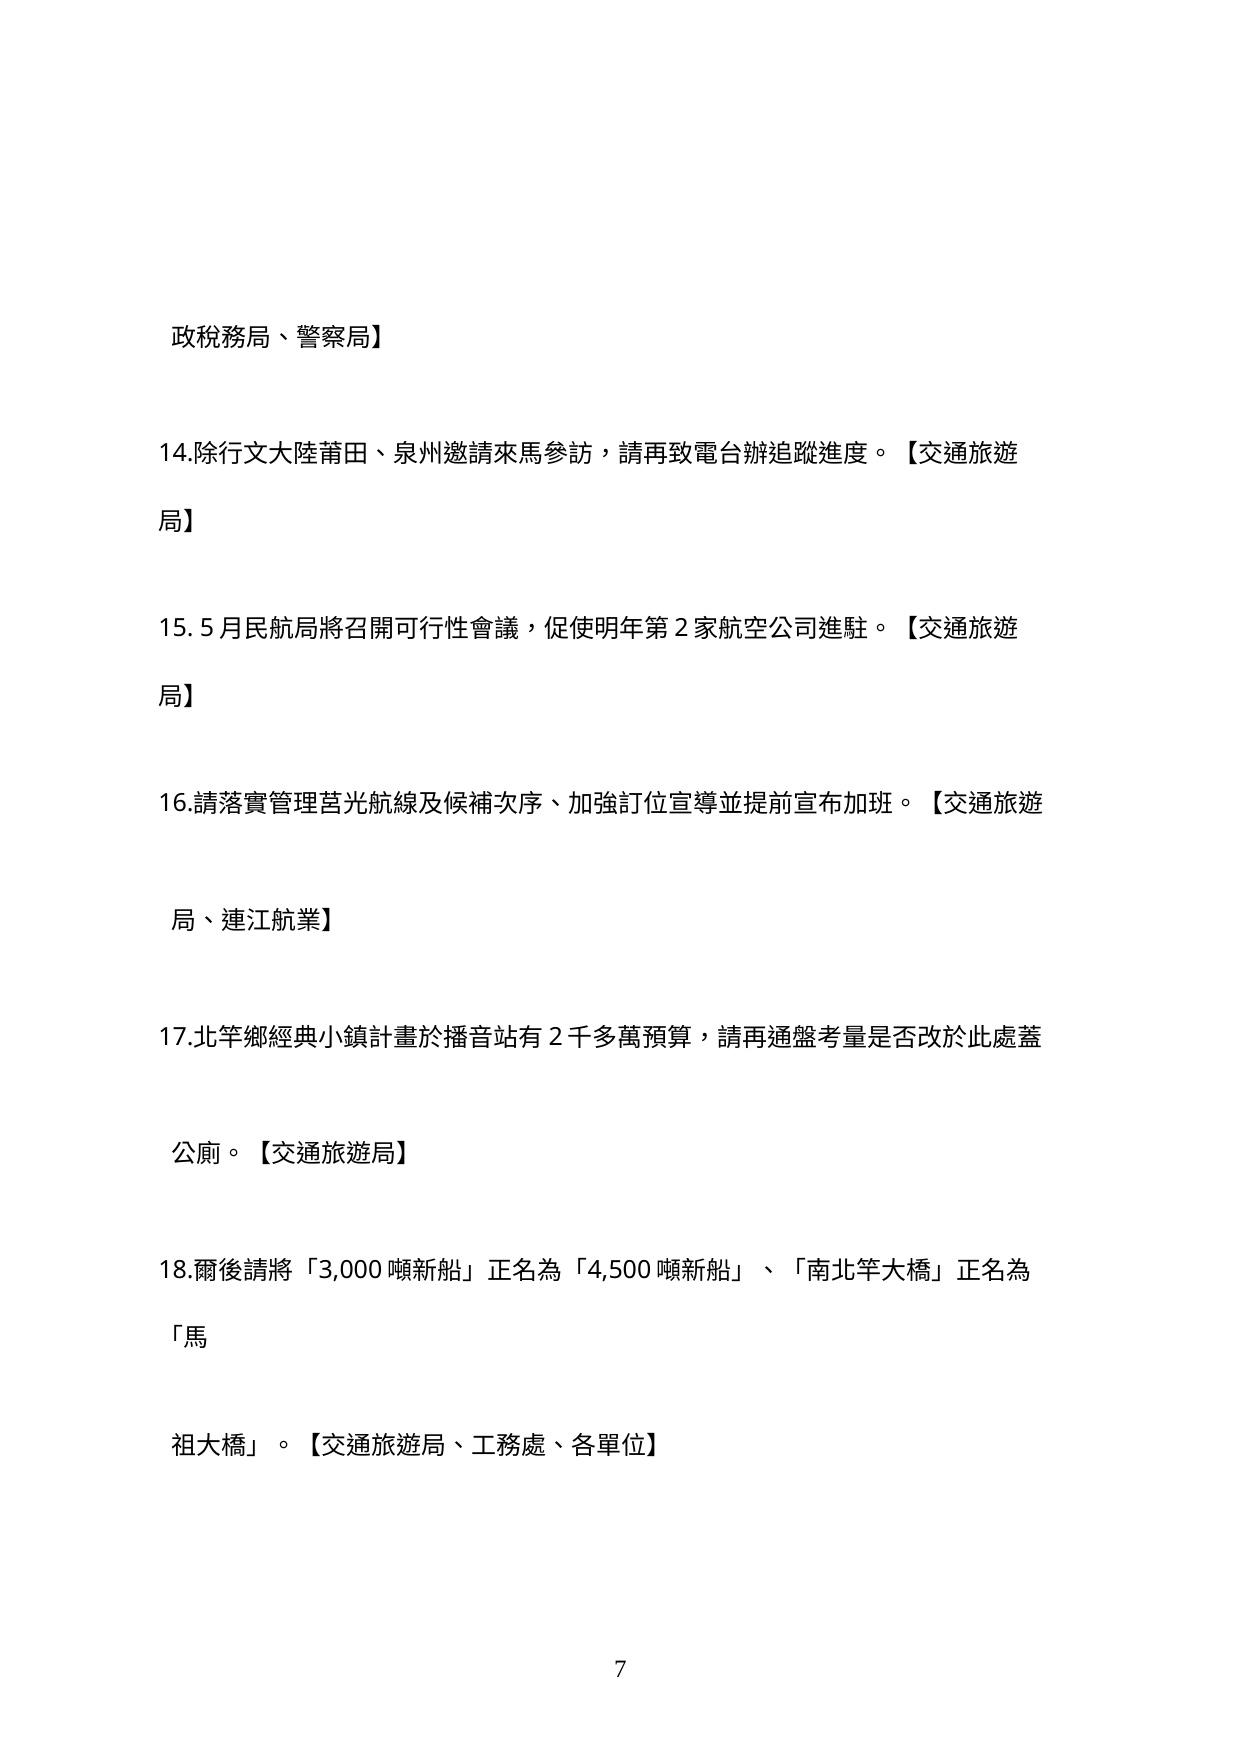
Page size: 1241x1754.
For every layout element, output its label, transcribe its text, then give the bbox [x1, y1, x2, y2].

text 祖大橋」。【交通旅遊局、工務處、各單位】 [158, 1404, 1053, 1462]
text 公廁。【交通旅遊局】 [158, 1112, 1053, 1171]
text 18.爾後請將「3,000噸新船」正名為「4,500噸新船」、「南北竿大橋」正名為「馬 [158, 1229, 1053, 1354]
text 14.除行文大陸莆田、泉州邀請來馬參訪，請再致電台辦追蹤進度。【交通旅遊局】 [158, 412, 1053, 538]
text 17.北竿鄉經典小鎮計畫於播音站有2千多萬預算，請再通盤考量是否改於此處蓋 [158, 996, 1053, 1054]
text 政稅務局、警察局】 [158, 296, 1053, 354]
text 16.請落實管理莒光航線及候補次序、加強訂位宣導並提前宣布加班。【交通旅遊 [158, 762, 1053, 821]
text 15. 5月民航局將召開可行性會議，促使明年第2家航空公司進駐。【交通旅遊局】 [158, 587, 1053, 713]
text 局、連江航業】 [158, 879, 1053, 937]
